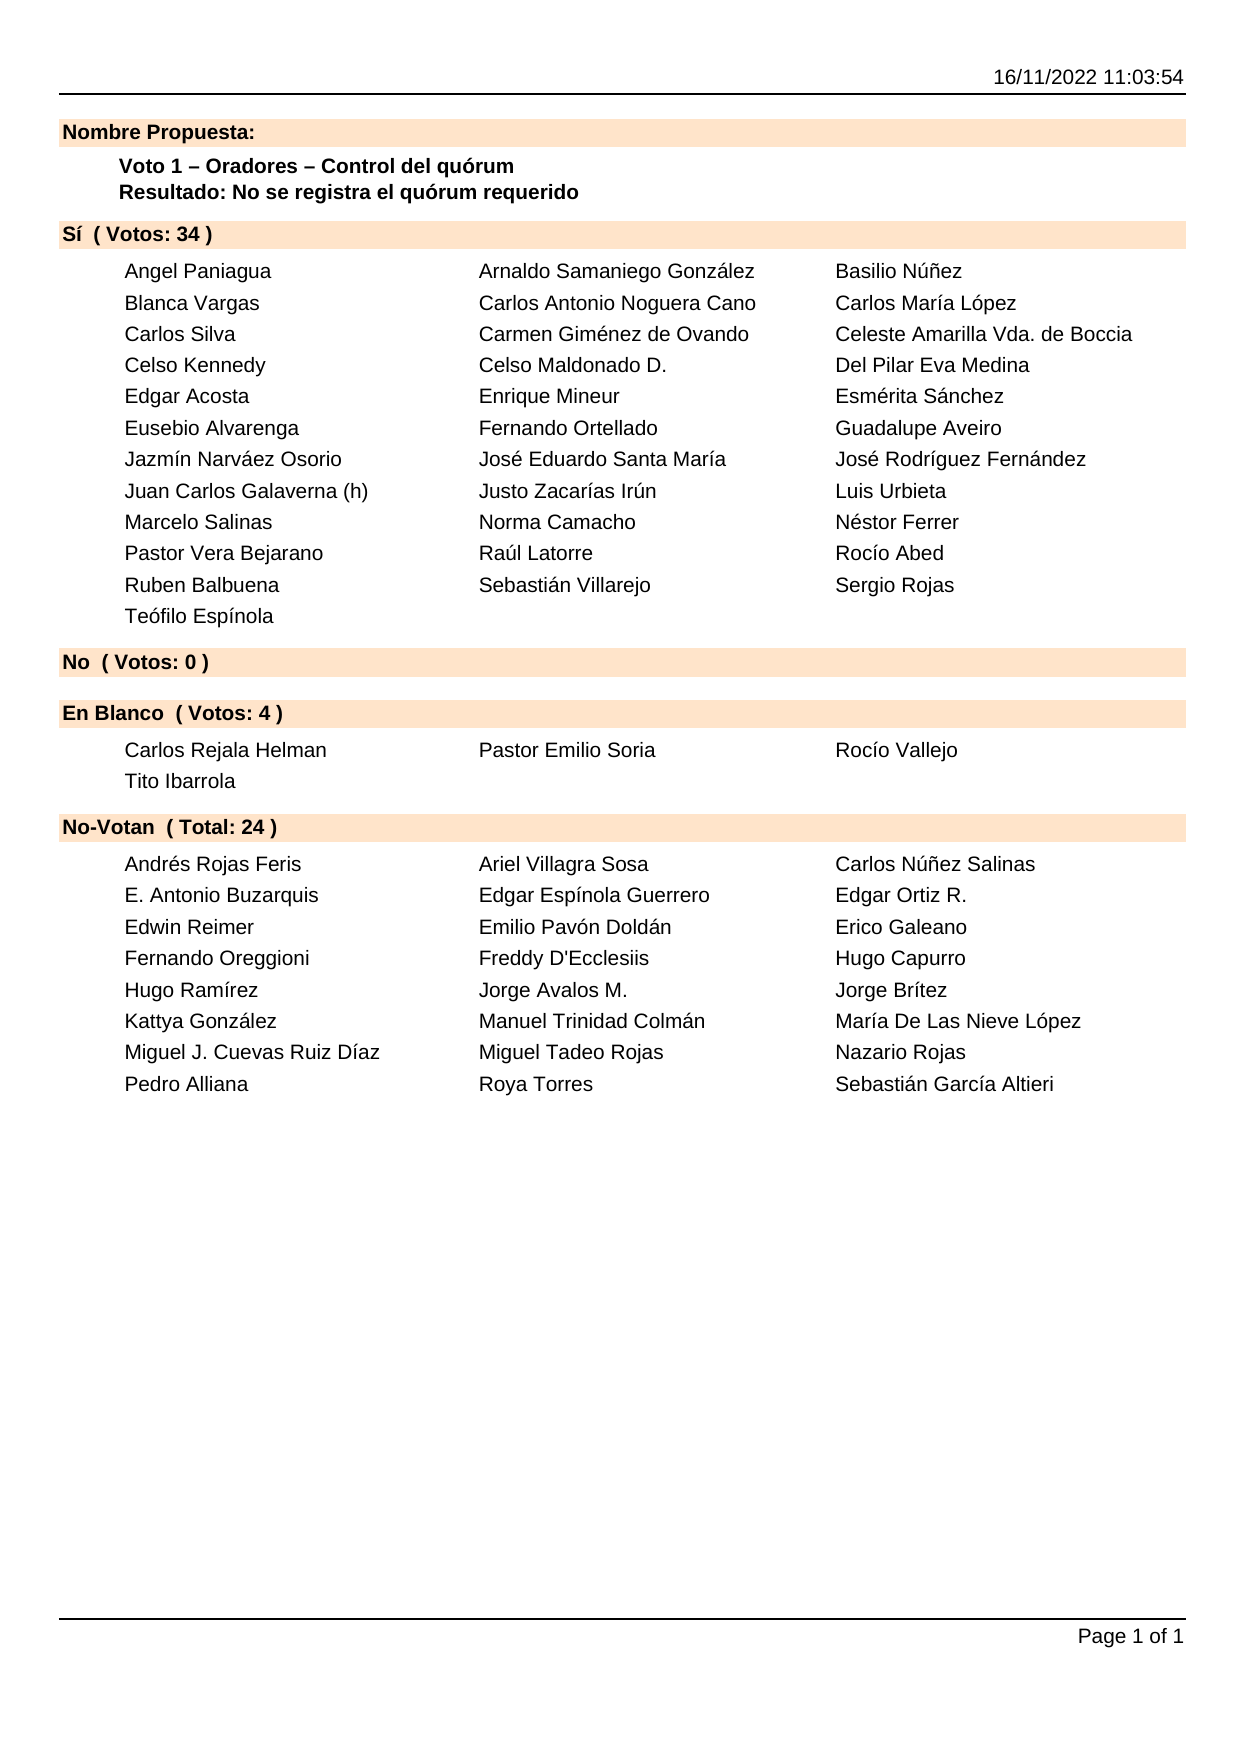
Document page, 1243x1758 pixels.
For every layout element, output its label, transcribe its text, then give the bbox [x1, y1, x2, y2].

table_cell Carmen Giménez de Ovando [475, 321, 816, 349]
table_cell Norma Camacho [475, 509, 816, 537]
table_cell [1172, 415, 1186, 443]
table_cell Kattya González [121, 1008, 461, 1036]
table_cell [475, 797, 816, 814]
table_cell [816, 768, 832, 797]
table_cell [1172, 945, 1186, 973]
table_header [1182, 153, 1187, 204]
table_cell [121, 1099, 461, 1618]
table_cell [816, 631, 832, 648]
table_cell [816, 289, 832, 318]
table_cell Del Pilar Eva Medina [832, 352, 1172, 380]
table_cell [816, 477, 832, 506]
table_cell [461, 415, 475, 443]
table_cell [59, 571, 121, 600]
table_cell [59, 631, 121, 648]
table_cell Carlos Rejala Helman [121, 737, 461, 765]
table_cell [1172, 509, 1186, 537]
table_cell [59, 321, 121, 349]
table_cell [816, 415, 832, 443]
table_cell [59, 603, 121, 631]
table_cell Sebastián Villarejo [475, 571, 816, 600]
table_cell Luis Urbieta [832, 477, 1172, 506]
table_cell [59, 98, 1186, 119]
table_cell [1172, 603, 1186, 631]
table_cell [816, 797, 832, 814]
table_cell [475, 631, 816, 648]
table_cell [59, 1099, 121, 1618]
table_cell Page 1 of 1 [828, 1623, 1186, 1657]
table_cell [59, 797, 121, 814]
table_cell Tito Ibarrola [121, 768, 461, 797]
table_cell [461, 1039, 475, 1067]
table_cell [461, 603, 475, 631]
table_cell [461, 1099, 475, 1618]
table_cell Guadalupe Aveiro [832, 415, 1172, 443]
table_cell [1172, 1070, 1186, 1099]
table_cell Jorge Brítez [832, 976, 1172, 1005]
table_cell [116, 204, 1182, 221]
table_cell Jorge Avalos M. [475, 976, 816, 1005]
table_cell [1172, 258, 1186, 286]
table_cell [461, 851, 475, 879]
table_cell Pastor Vera Bejarano [121, 540, 461, 568]
table_cell [1172, 797, 1186, 814]
table_cell [461, 768, 475, 797]
table_cell [816, 321, 832, 349]
table_cell [1172, 352, 1186, 380]
table_cell [461, 540, 475, 568]
table_cell [1172, 477, 1186, 506]
table_cell Raúl Latorre [475, 540, 816, 568]
table_cell [1172, 1099, 1186, 1618]
table_cell [461, 477, 475, 506]
table_cell [1172, 1039, 1186, 1067]
table_cell Hugo Ramírez [121, 976, 461, 1005]
table_cell [475, 603, 816, 631]
table_cell [1172, 321, 1186, 349]
table_cell [461, 446, 475, 474]
table_cell [461, 383, 475, 412]
table_cell Freddy D'Ecclesiis [475, 945, 816, 973]
table_cell [461, 976, 475, 1005]
table_cell Miguel J. Cuevas Ruiz Díaz [121, 1039, 461, 1067]
table_cell Celso Maldonado D. [475, 352, 816, 380]
table_cell [475, 1099, 816, 1618]
table_cell [59, 768, 121, 797]
table_header [59, 59, 651, 93]
table_cell [816, 914, 832, 942]
table_cell [461, 914, 475, 942]
table_cell Pedro Alliana [121, 1070, 461, 1099]
table_header Sí ( Votos: 34 ) [59, 221, 1186, 249]
table_cell Carlos Antonio Noguera Cano [475, 289, 816, 318]
table_cell Edgar Ortiz R. [832, 882, 1172, 911]
table_cell E. Antonio Buzarquis [121, 882, 461, 911]
table_cell [59, 1039, 121, 1067]
table_cell [59, 728, 1186, 737]
table_cell [59, 258, 121, 286]
table_cell José Rodríguez Fernández [832, 446, 1172, 474]
table_cell [832, 768, 1172, 797]
table_cell Edgar Acosta [121, 383, 461, 412]
table_cell Andrés Rojas Feris [121, 851, 461, 879]
table_cell [816, 258, 832, 286]
table_cell [59, 882, 121, 911]
table_cell Nazario Rojas [832, 1039, 1172, 1067]
table_cell [461, 1008, 475, 1036]
table_cell [59, 914, 121, 942]
table_cell Sebastián García Altieri [832, 1070, 1172, 1099]
table_cell [461, 321, 475, 349]
table_cell Pastor Emilio Soria [475, 737, 816, 765]
table_cell [59, 851, 121, 879]
table_cell Basilio Núñez [832, 258, 1172, 286]
table_cell [816, 352, 832, 380]
table_cell [59, 249, 1186, 258]
table_cell [1172, 540, 1186, 568]
table_cell [816, 1099, 832, 1618]
table_cell [461, 797, 475, 814]
table_cell [1172, 882, 1186, 911]
table_cell [816, 540, 832, 568]
table_cell Celso Kennedy [121, 352, 461, 380]
table_cell Carlos Silva [121, 321, 461, 349]
table_cell [461, 289, 475, 318]
table_cell [1172, 976, 1186, 1005]
table_cell [59, 1623, 827, 1657]
table_cell [59, 1070, 121, 1099]
table_cell Marcelo Salinas [121, 509, 461, 537]
table_cell [1172, 737, 1186, 765]
table_cell [1172, 289, 1186, 318]
table_cell [461, 571, 475, 600]
table_cell María De Las Nieve López [832, 1008, 1172, 1036]
table_cell [832, 603, 1172, 631]
table_cell [59, 446, 121, 474]
table_cell Juan Carlos Galaverna (h) [121, 477, 461, 506]
table_cell Nombre Propuesta: [59, 119, 1186, 147]
table_cell [59, 737, 121, 765]
table_cell Néstor Ferrer [832, 509, 1172, 537]
table_cell [1172, 1008, 1186, 1036]
table_cell [59, 477, 121, 506]
table_cell [816, 737, 832, 765]
table_cell [59, 204, 116, 221]
table_cell [121, 631, 461, 648]
table_cell [832, 631, 1172, 648]
table_cell Emilio Pavón Doldán [475, 914, 816, 942]
table_cell [59, 945, 121, 973]
table_cell [59, 509, 121, 537]
table_header [59, 153, 116, 204]
table_cell [832, 1099, 1172, 1618]
table_cell [816, 882, 832, 911]
table_cell Roya Torres [475, 1070, 816, 1099]
table_cell [121, 797, 461, 814]
table_cell [461, 352, 475, 380]
table_cell Sergio Rojas [832, 571, 1172, 600]
table_cell [816, 976, 832, 1005]
table_cell Erico Galeano [832, 914, 1172, 942]
table_cell Jazmín Narváez Osorio [121, 446, 461, 474]
table_cell Blanca Vargas [121, 289, 461, 318]
table_cell [1172, 851, 1186, 879]
table_cell [1172, 914, 1186, 942]
table_cell [461, 258, 475, 286]
table_cell [1172, 383, 1186, 412]
table_cell Manuel Trinidad Colmán [475, 1008, 816, 1036]
table_cell En Blanco ( Votos: 4 ) [59, 700, 1186, 728]
table_cell [59, 289, 121, 318]
table_cell Fernando Ortellado [475, 415, 816, 443]
table_cell [1172, 446, 1186, 474]
table_cell [59, 148, 1186, 153]
table_cell Angel Paniagua [121, 258, 461, 286]
table_cell Rocío Abed [832, 540, 1172, 568]
table_cell [59, 1008, 121, 1036]
table_cell Enrique Mineur [475, 383, 816, 412]
table_cell [59, 677, 1186, 700]
table_cell [816, 446, 832, 474]
table_cell [461, 945, 475, 973]
table_cell [816, 571, 832, 600]
table_cell [461, 1070, 475, 1099]
table_cell Carlos Núñez Salinas [832, 851, 1172, 879]
table_cell [816, 1070, 832, 1099]
table_cell [816, 509, 832, 537]
table_cell Edgar Espínola Guerrero [475, 882, 816, 911]
table_cell [59, 415, 121, 443]
table_cell Esmérita Sánchez [832, 383, 1172, 412]
table_cell No ( Votos: 0 ) [59, 648, 1186, 677]
table_cell [461, 882, 475, 911]
table_cell [816, 1039, 832, 1067]
table_cell Carlos María López [832, 289, 1172, 318]
table_cell [1172, 768, 1186, 797]
table_cell Edwin Reimer [121, 914, 461, 942]
table_cell Rocío Vallejo [832, 737, 1172, 765]
table_cell [1172, 571, 1186, 600]
table_cell Eusebio Alvarenga [121, 415, 461, 443]
table_cell [832, 797, 1172, 814]
table_cell Fernando Oreggioni [121, 945, 461, 973]
table_cell [59, 976, 121, 1005]
table_cell Ariel Villagra Sosa [475, 851, 816, 879]
table_cell Celeste Amarilla Vda. de Boccia [832, 321, 1172, 349]
table_cell Ruben Balbuena [121, 571, 461, 600]
table_cell [59, 352, 121, 380]
table_cell [1182, 204, 1187, 221]
table_cell [816, 851, 832, 879]
table_cell [461, 509, 475, 537]
table_cell [475, 768, 816, 797]
table_header 16/11/2022 11:03:54 [651, 59, 1186, 93]
table_cell [461, 631, 475, 648]
table_cell [1172, 631, 1186, 648]
table_cell Hugo Capurro [832, 945, 1172, 973]
table_cell [816, 945, 832, 973]
table_cell [59, 842, 1186, 851]
table_cell [461, 737, 475, 765]
table_cell [816, 603, 832, 631]
table_cell Miguel Tadeo Rojas [475, 1039, 816, 1067]
table_header Voto 1 – Oradores – Control del quórum Resultado: No se registra el quórum requerido [116, 153, 1182, 204]
table_cell [816, 383, 832, 412]
table_cell José Eduardo Santa María [475, 446, 816, 474]
table_cell Arnaldo Samaniego González [475, 258, 816, 286]
table_cell [59, 383, 121, 412]
table_cell [59, 540, 121, 568]
table_cell [816, 1008, 832, 1036]
table_cell No-Votan ( Total: 24 ) [59, 814, 1186, 842]
table_cell Teófilo Espínola [121, 603, 461, 631]
table_cell Justo Zacarías Irún [475, 477, 816, 506]
